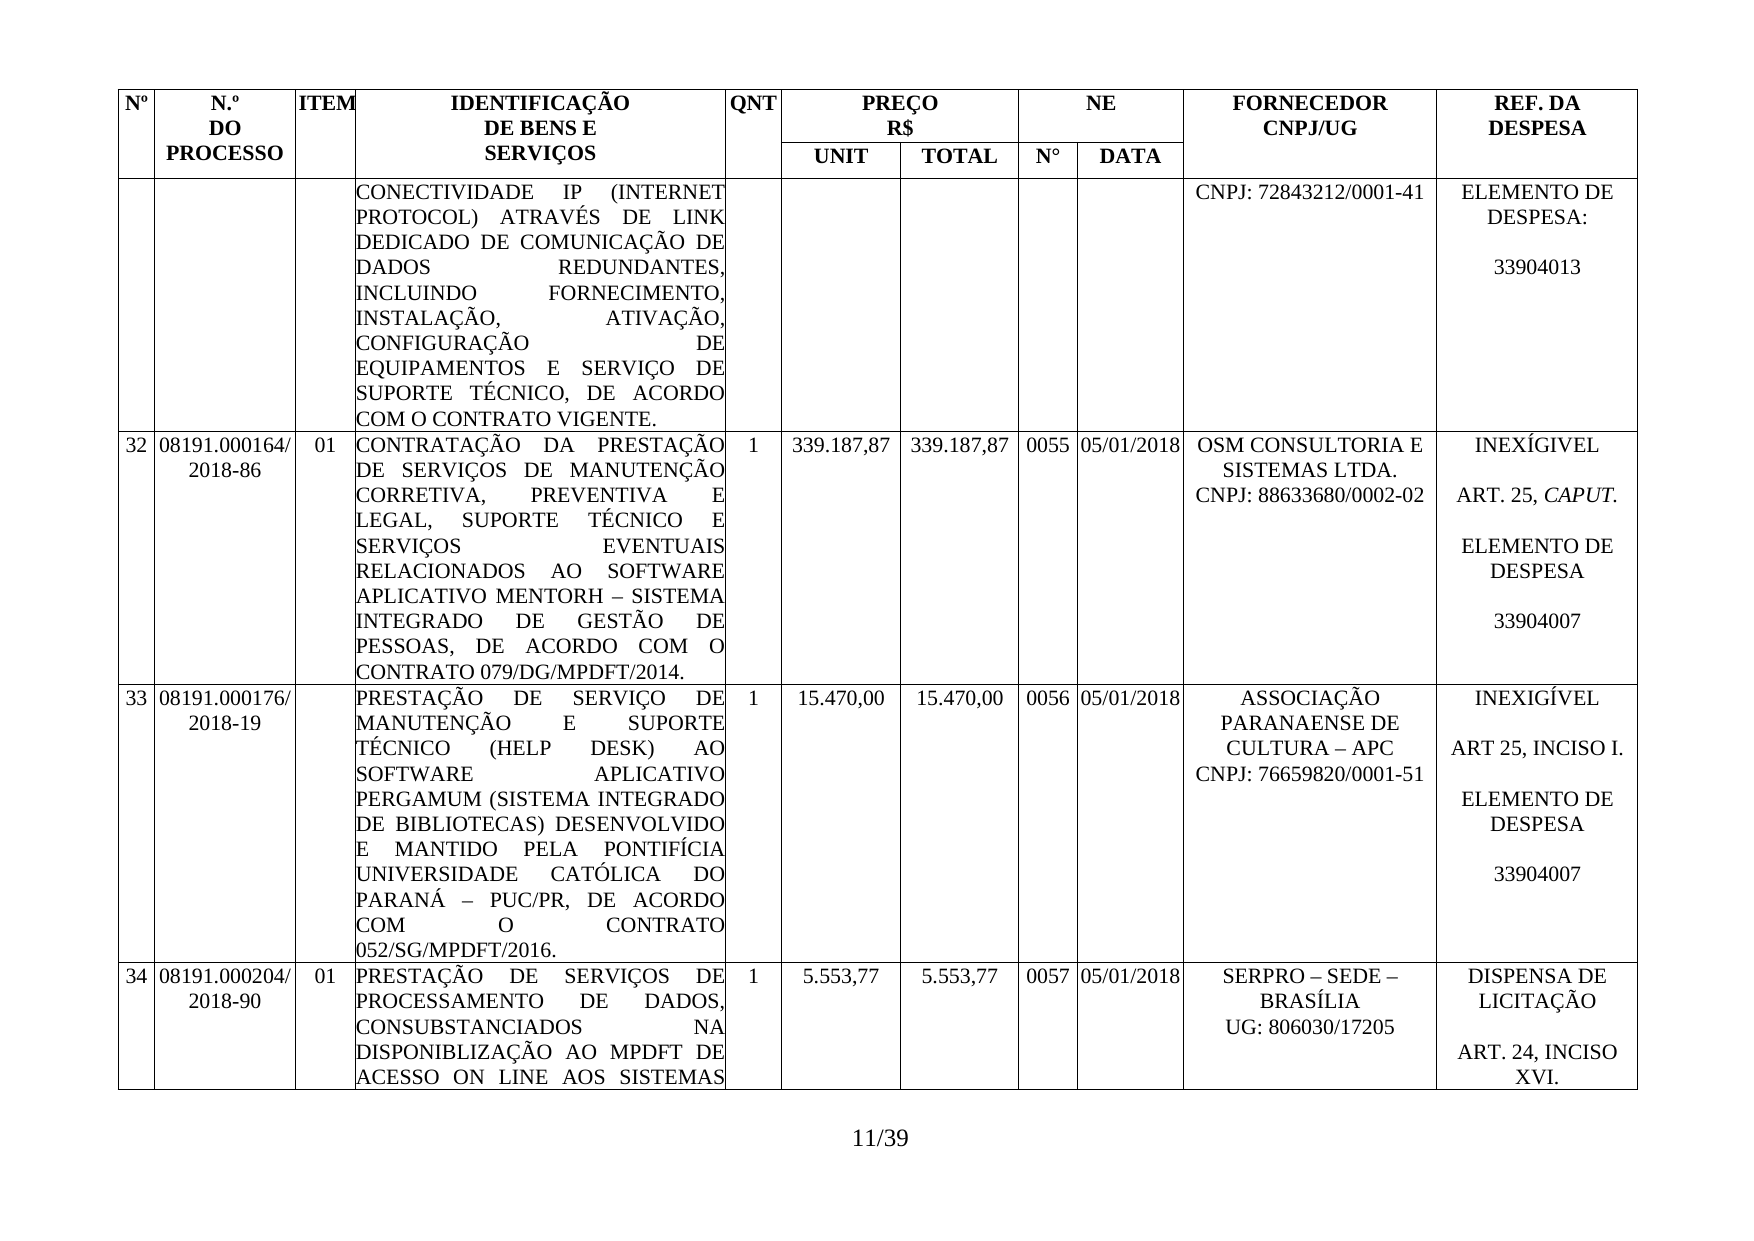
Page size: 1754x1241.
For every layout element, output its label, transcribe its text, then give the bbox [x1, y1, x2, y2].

table_cell OSM CONSULTORIA E SISTEMAS LTDA. CNPJ: 88633680/0002-02 [1184, 432, 1436, 684]
table_cell 0055 [1019, 432, 1077, 684]
table_header NE [1019, 90, 1183, 142]
table_cell [901, 179, 1018, 431]
table_cell 339.187,87 [901, 432, 1018, 684]
table_cell TOTAL [901, 143, 1018, 178]
table_cell INEXÍGIVEL ART. 25, CAPUT. ELEMENTO DE DESPESA 33904007 [1437, 432, 1637, 684]
table_header FORNECEDOR CNPJ/UG [1184, 90, 1436, 178]
table_cell DISPENSA DE LICITAÇÃO ART. 24, INCISO XVI. [1437, 963, 1637, 1089]
table_cell CONTRATAÇÃO DA PRESTAÇÃO DE SERVIÇOS DE MANUTENÇÃO CORRETIVA, PREVENTIVA E LEGAL, SUPORTE TÉCNICO E SERVIÇOS EVENTUAIS RELACIONADOS AO SOFTWARE APLICATIVO MENTORH – SISTEMA INTEGRADO DE GESTÃO DE PESSOAS, DE ACORDO COM O CONTRATO 079/DG/MPDFT/2014. [356, 432, 725, 684]
table_cell 05/01/2018 [1078, 685, 1183, 962]
table_cell 08191.000176/2018-19 [155, 685, 295, 962]
table_cell 34 [119, 963, 154, 1089]
table_header N.º DO PROCESSO [155, 90, 295, 178]
table_cell N° [1019, 143, 1077, 178]
table_cell [296, 179, 355, 431]
table_cell 01 [296, 963, 355, 1089]
table_header PREÇO R$ [782, 90, 1018, 142]
table_cell [119, 179, 154, 431]
table_cell [1019, 179, 1077, 431]
table_cell 08191.000204/2018-90 [155, 963, 295, 1089]
table_cell [155, 179, 295, 431]
table_cell 1 [726, 963, 781, 1089]
table_cell 05/01/2018 [1078, 432, 1183, 684]
table_cell [726, 179, 781, 431]
table_cell CONECTIVIDADE IP (INTERNET PROTOCOL) ATRAVÉS DE LINK DEDICADO DE COMUNICAÇÃO DE DADOS REDUNDANTES, INCLUINDO FORNECIMENTO, INSTALAÇÃO, ATIVAÇÃO, CONFIGURAÇÃO DE EQUIPAMENTOS E SERVIÇO DE SUPORTE TÉCNICO, DE ACORDO COM O CONTRATO VIGENTE. [356, 179, 725, 431]
table_cell CNPJ: 72843212/0001-41 [1184, 179, 1436, 431]
table_cell 0057 [1019, 963, 1077, 1089]
table_cell [1078, 179, 1183, 431]
table_cell UNIT [782, 143, 900, 178]
table_cell [782, 179, 900, 431]
table_cell SERPRO – SEDE – BRASÍLIA UG: 806030/17205 [1184, 963, 1436, 1089]
table_cell 339.187,87 [782, 432, 900, 684]
table_cell 1 [726, 432, 781, 684]
table_cell 15.470,00 [901, 685, 1018, 962]
table_header QNT [726, 90, 781, 178]
table_header ITEM [296, 90, 355, 178]
table_cell DATA [1078, 143, 1183, 178]
table_cell 33 [119, 685, 154, 962]
table_cell 0056 [1019, 685, 1077, 962]
table_cell INEXIGÍVEL ART 25, INCISO I. ELEMENTO DE DESPESA 33904007 [1437, 685, 1637, 962]
table_cell [296, 685, 355, 962]
table_cell ELEMENTO DE DESPESA: 33904013 [1437, 179, 1637, 431]
table_cell 32 [119, 432, 154, 684]
table_header REF. DA DESPESA [1437, 90, 1637, 178]
table_cell 01 [296, 432, 355, 684]
table_cell 08191.000164/2018-86 [155, 432, 295, 684]
table_cell 1 [726, 685, 781, 962]
table_cell 15.470,00 [782, 685, 900, 962]
table_header Nº [119, 90, 154, 178]
table_header IDENTIFICAÇÃO DE BENS E SERVIÇOS [356, 90, 725, 178]
table_cell 5.553,77 [901, 963, 1018, 1089]
table_cell 05/01/2018 [1078, 963, 1183, 1089]
table_cell PRESTAÇÃO DE SERVIÇO DE MANUTENÇÃO E SUPORTE TÉCNICO (HELP DESK) AO SOFTWARE APLICATIVO PERGAMUM (SISTEMA INTEGRADO DE BIBLIOTECAS) DESENVOLVIDO E MANTIDO PELA PONTIFÍCIA UNIVERSIDADE CATÓLICA DO PARANÁ – PUC/PR, DE ACORDO COM O CONTRATO 052/SG/MPDFT/2016. [356, 685, 725, 962]
table_cell 5.553,77 [782, 963, 900, 1089]
table_cell ASSOCIAÇÃO PARANAENSE DE CULTURA – APC CNPJ: 76659820/0001-51 [1184, 685, 1436, 962]
table_cell PRESTAÇÃO DE SERVIÇOS DE PROCESSAMENTO DE DADOS, CONSUBSTANCIADOS NA DISPONIBLIZAÇÃO AO MPDFT DE ACESSO ON LINE AOS SISTEMAS [356, 963, 725, 1089]
